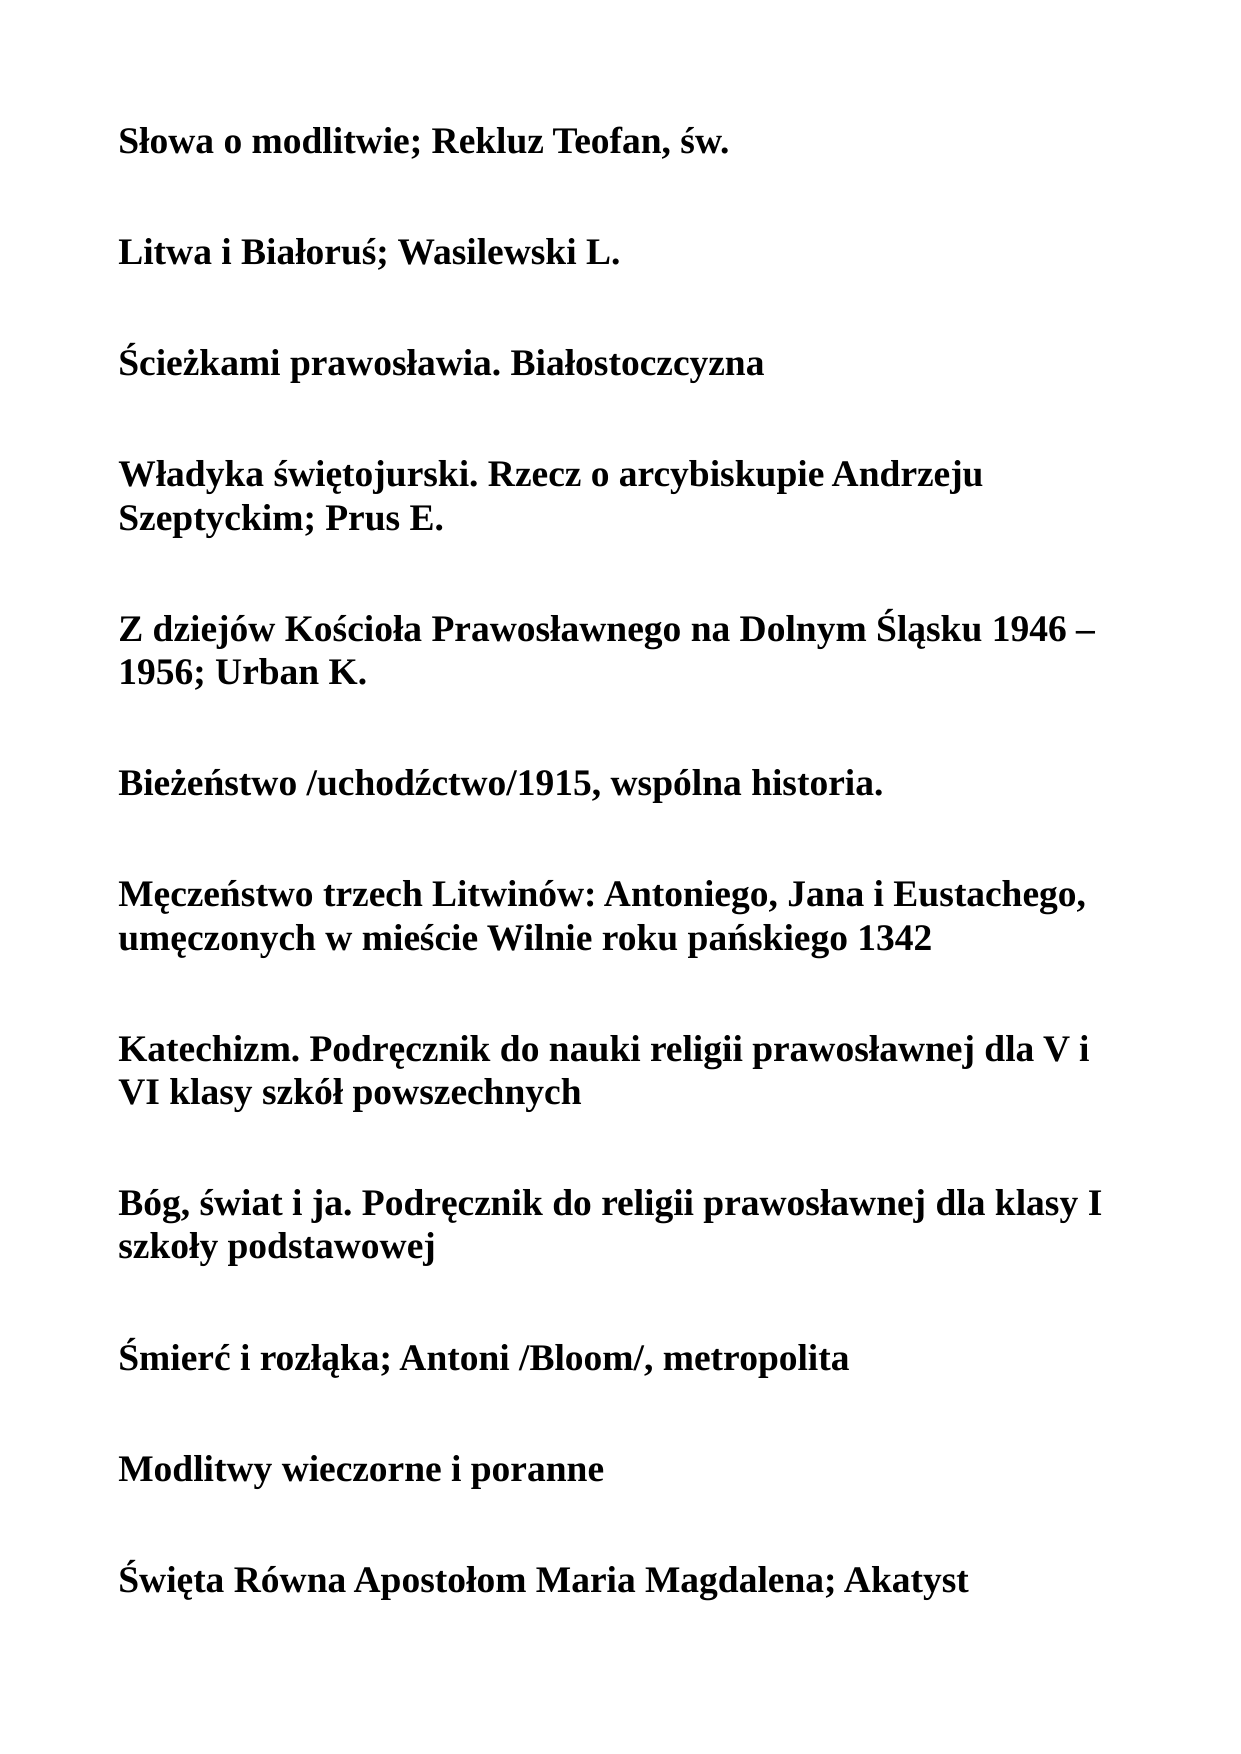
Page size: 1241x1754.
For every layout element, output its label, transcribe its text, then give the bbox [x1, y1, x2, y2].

text Władyka świętojurski. Rzecz o arcybiskupie Andrzeju Szeptyckim; Prus E. [118, 452, 1122, 538]
text Śmierć i rozłąka; Antoni /Bloom/, metropolita [118, 1335, 1122, 1378]
text Modlitwy wieczorne i poranne [118, 1446, 1122, 1489]
text Litwa i Białoruś; Wasilewski L. [118, 229, 1122, 272]
text Bóg, świat i ja. Podręcznik do religii prawosławnej dla klasy I szkoły podstawowej [118, 1181, 1122, 1267]
text Męczeństwo trzech Litwinów: Antoniego, Jana i Eustachego, umęczonych w mieście Wilnie roku pańskiego 1342 [118, 872, 1122, 958]
text Słowa o modlitwie; Rekluz Teofan, św. [118, 118, 1122, 161]
text Święta Równa Apostołom Maria Magdalena; Akatyst [118, 1557, 1122, 1601]
text Ścieżkami prawosławia. Białostoczcyzna [118, 341, 1122, 384]
text Z dziejów Kościoła Prawosławnego na Dolnym Śląsku 1946 – 1956; Urban K. [118, 606, 1122, 692]
text Katechizm. Podręcznik do nauki religii prawosławnej dla V i VI klasy szkół powszechnych [118, 1026, 1122, 1112]
text Bieżeństwo /uchodźctwo/1915, wspólna historia. [118, 761, 1122, 804]
